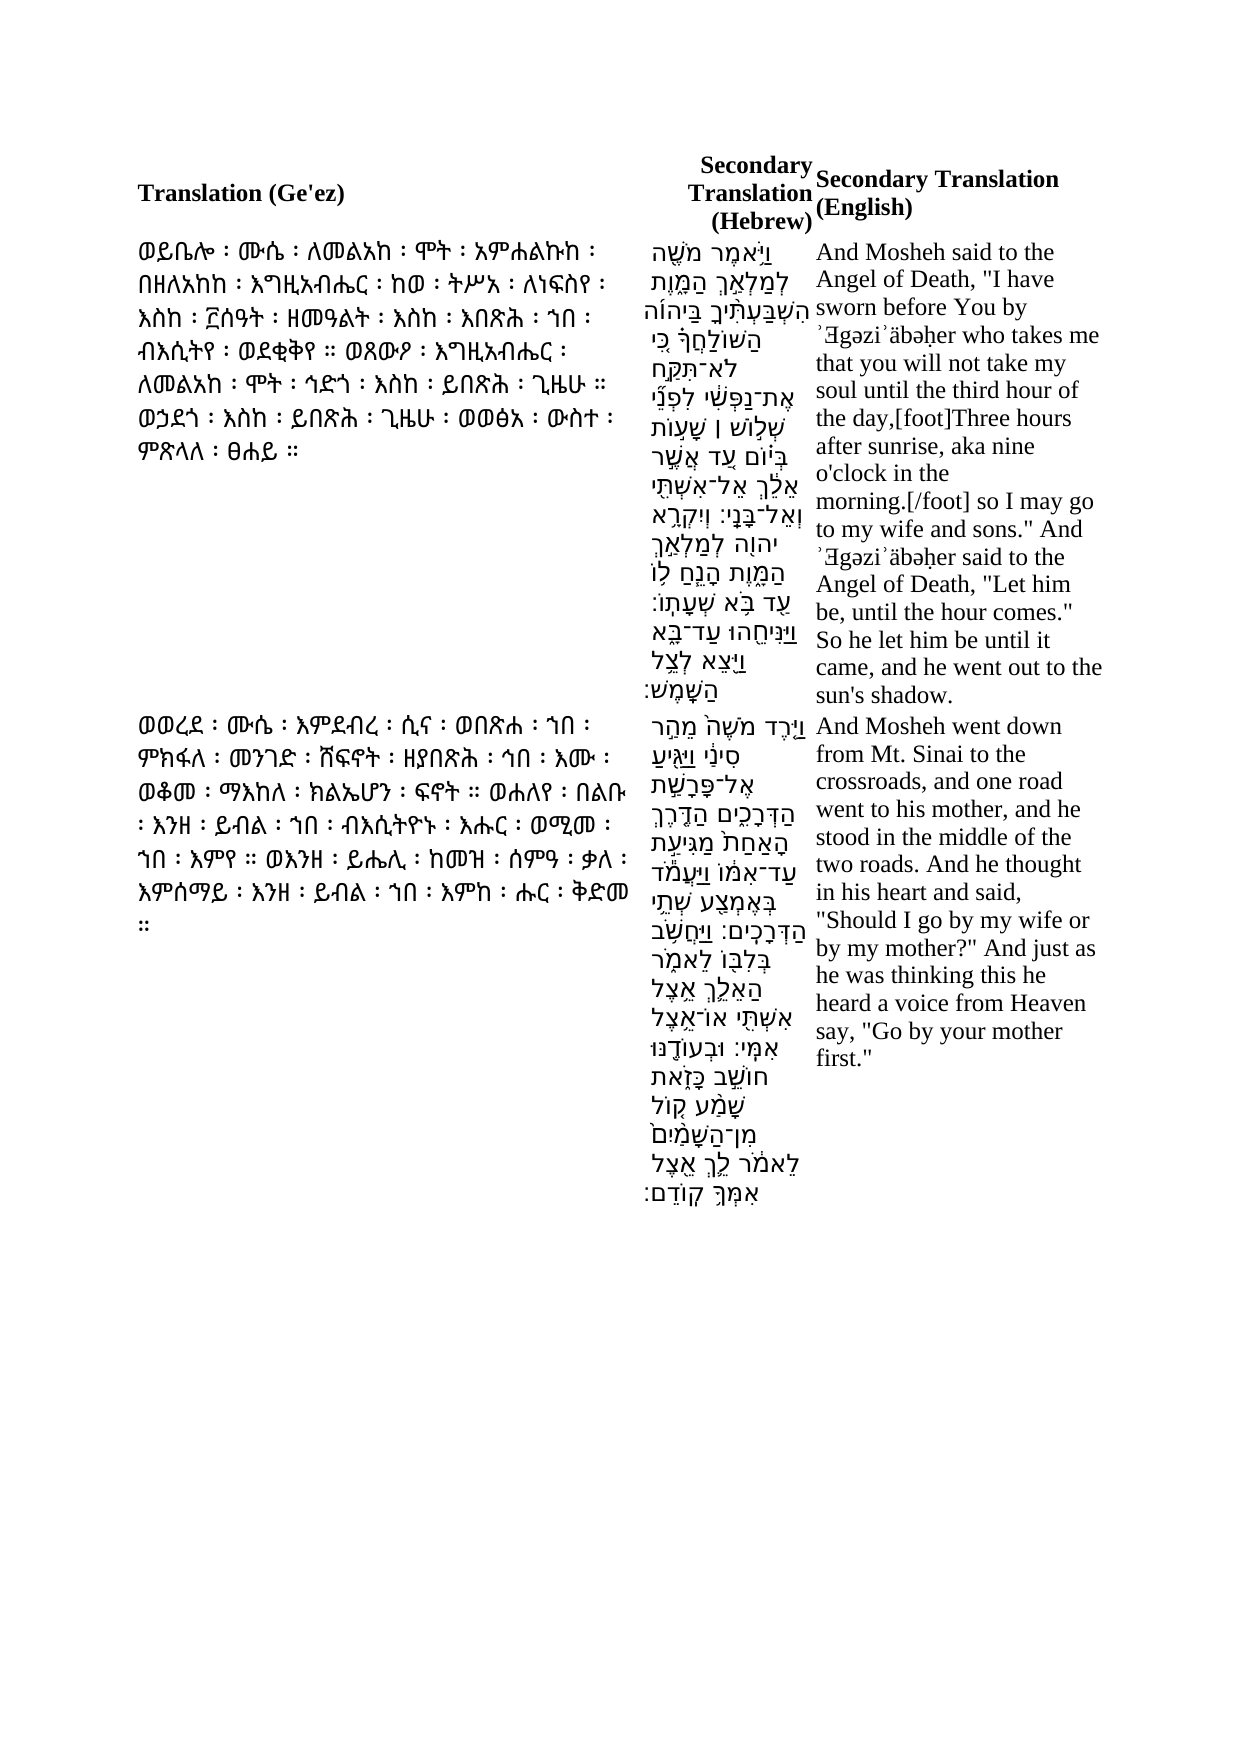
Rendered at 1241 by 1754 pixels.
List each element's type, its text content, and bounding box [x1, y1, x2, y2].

table_header Secondary Translation (English) [814, 150, 1104, 236]
table_cell ወይቤሎ ፡ ሙሴ ፡ ለመልአከ ፡ ሞት ፡ አምሐልኩከ ፡ በዘለአከከ ፡ እግዚአብሔር ፡ ከወ ፡ ትሥአ ፡ ለነፍስየ ፡ እስከ ፡ ፫ሰዓት ፡ ዘመዓልት ፡ እስከ ፡ እበጽሕ ፡ ኀበ ፡ ብእሲትየ ፡ ወደቂቅየ ። ወጸውዖ ፡ እግዚአብሔር ፡ ለመልአከ ፡ ሞት ፡ ኅድጎ ፡ እስከ ፡ ይበጽሕ ፡ ጊዜሁ ። ወኃደጎ ፡ እስከ ፡ ይበጽሕ ፡ ጊዜሁ ፡ ወወፅአ ፡ ውስተ ፡ ምጽላለ ፡ ፀሐይ ። [136, 236, 641, 710]
table_header Translation (Ge'ez) [136, 150, 641, 236]
table_cell And Mosheh went down from Mt. Sinai to the crossroads, and one road went to his mother, and he stood in the middle of the two roads. And he thought in his heart and said, "Should I go by my wife or by my mother?" And just as he was thinking this he heard a voice from Heaven say, "Go by your mother first." [814, 710, 1104, 1209]
table_cell ወወረደ ፡ ሙሴ ፡ እምደብረ ፡ ሲና ፡ ወበጽሐ ፡ ኀበ ፡ ምክፋለ ፡ መንገድ ፡ ሸፍኖት ፡ ዘያበጽሕ ፡ ኅበ ፡ እሙ ፡ ወቆመ ፡ ማእከለ ፡ ክልኤሆን ፡ ፍኖት ። ወሐለየ ፡ በልቡ ፡ እንዘ ፡ ይብል ፡ ኀበ ፡ ብእሲትዮኑ ፡ እሑር ፡ ወሚመ ፡ ኀበ ፡ እምየ ። ወእንዘ ፡ ይሔሊ ፡ ከመዝ ፡ ሰምዓ ፡ ቃለ ፡ እምሰማይ ፡ እንዘ ፡ ይብል ፡ ኀበ ፡ እምከ ፡ ሑር ፡ ቅድመ ። [136, 710, 641, 1209]
table_cell וַיֹּ֥אמֶר מֹשֶׁ֖ה לְמַלְאַ֣ךְ הַמָּ֑וֶת הִשְׁבַּעְתִּ֨יךָ בַּיהו֜ה הַשּׁוֹלַחֲךָ֗ כִּ֚י לֹא־תִּקַּ֣ח אֶת־נַפְּשִׁ֔י לִפְנֵ֞י שְׁל֣וֹשׁ ׀ שָׁע֣וֹת בְּי֗וֹם עַ֚ד אֲשֶׁ֣ר אֵלֵ֔ךְ אֵל־אִשְּׁתִּ֖י וְאֵל־בָּנַֽי׃ וְיִקְרָ֥א יהו֖ה לְמַלְאַ֣ךְ הַמָּ֑וֶת הָנֵ֧חַ ל֥וֹ עַ֖ד בֹּ֥א שְׁעָתֽוֹ׃ וַיַּנִּיחֵ֖הוּ עַד־בָּ֑א וַיֵּ֖צֵא לְצֵ֥ל הַשָּֽׁמֶשׁ׃ [641, 236, 814, 710]
table_header Secondary Translation (Hebrew) [641, 150, 814, 236]
table_cell And Mosheh said to the Angel of Death, "I have sworn before You by ʾƎgəziʾäbəḥer who takes me that you will not take my soul until the third hour of the day,[foot]Three hours after sunrise, aka nine o'clock in the morning.[/foot] so I may go to my wife and sons." And ʾƎgəziʾäbəḥer said to the Angel of Death, "Let him be, until the hour comes." So he let him be until it came, and he went out to the sun's shadow. [814, 236, 1104, 710]
table_cell וַיֵּ֤רֶד מֹשֶׁה֙ מֵהַ֣ר סִינַ֔י וַיַּגִּ֖יעַ אֶל־פָּרָשַׁ֣ת הַדְּרָכִ֑ים הַדֶּ֤רֶךְ הָאַחַת֙ מַגִּיעַ֣ת עַד־אִמּ֔וֹ וַיַּעֲמֹ֕ד בְּאֶמְצַ֖ע שְׁתֵ֥י הַדְּרָכִֽים׃ וַיַּחֲשֹׁ֥ב בְּלִבּ֖וֹ לֵאמֹ֑ר הַאֵלֵ֛ךְ אֵ֥צֶל אִשְּׁתִּ֖י אוֹ־אֵ֥צֶל אִמִּֽי׃ וּבְעוֹדֶ֖נּוּ חוֹשֵׁ֣ב כָּזֹ֑את שָׁמַ֨ע ק֤וֹל מִן־הַשָּׁמַ֨יִם֙ לֵאמֹ֔ר לֵ֛ךְ אֵ֖צֶל אִמְּךָ֥ קֽוֹדֵם׃ [641, 710, 814, 1209]
